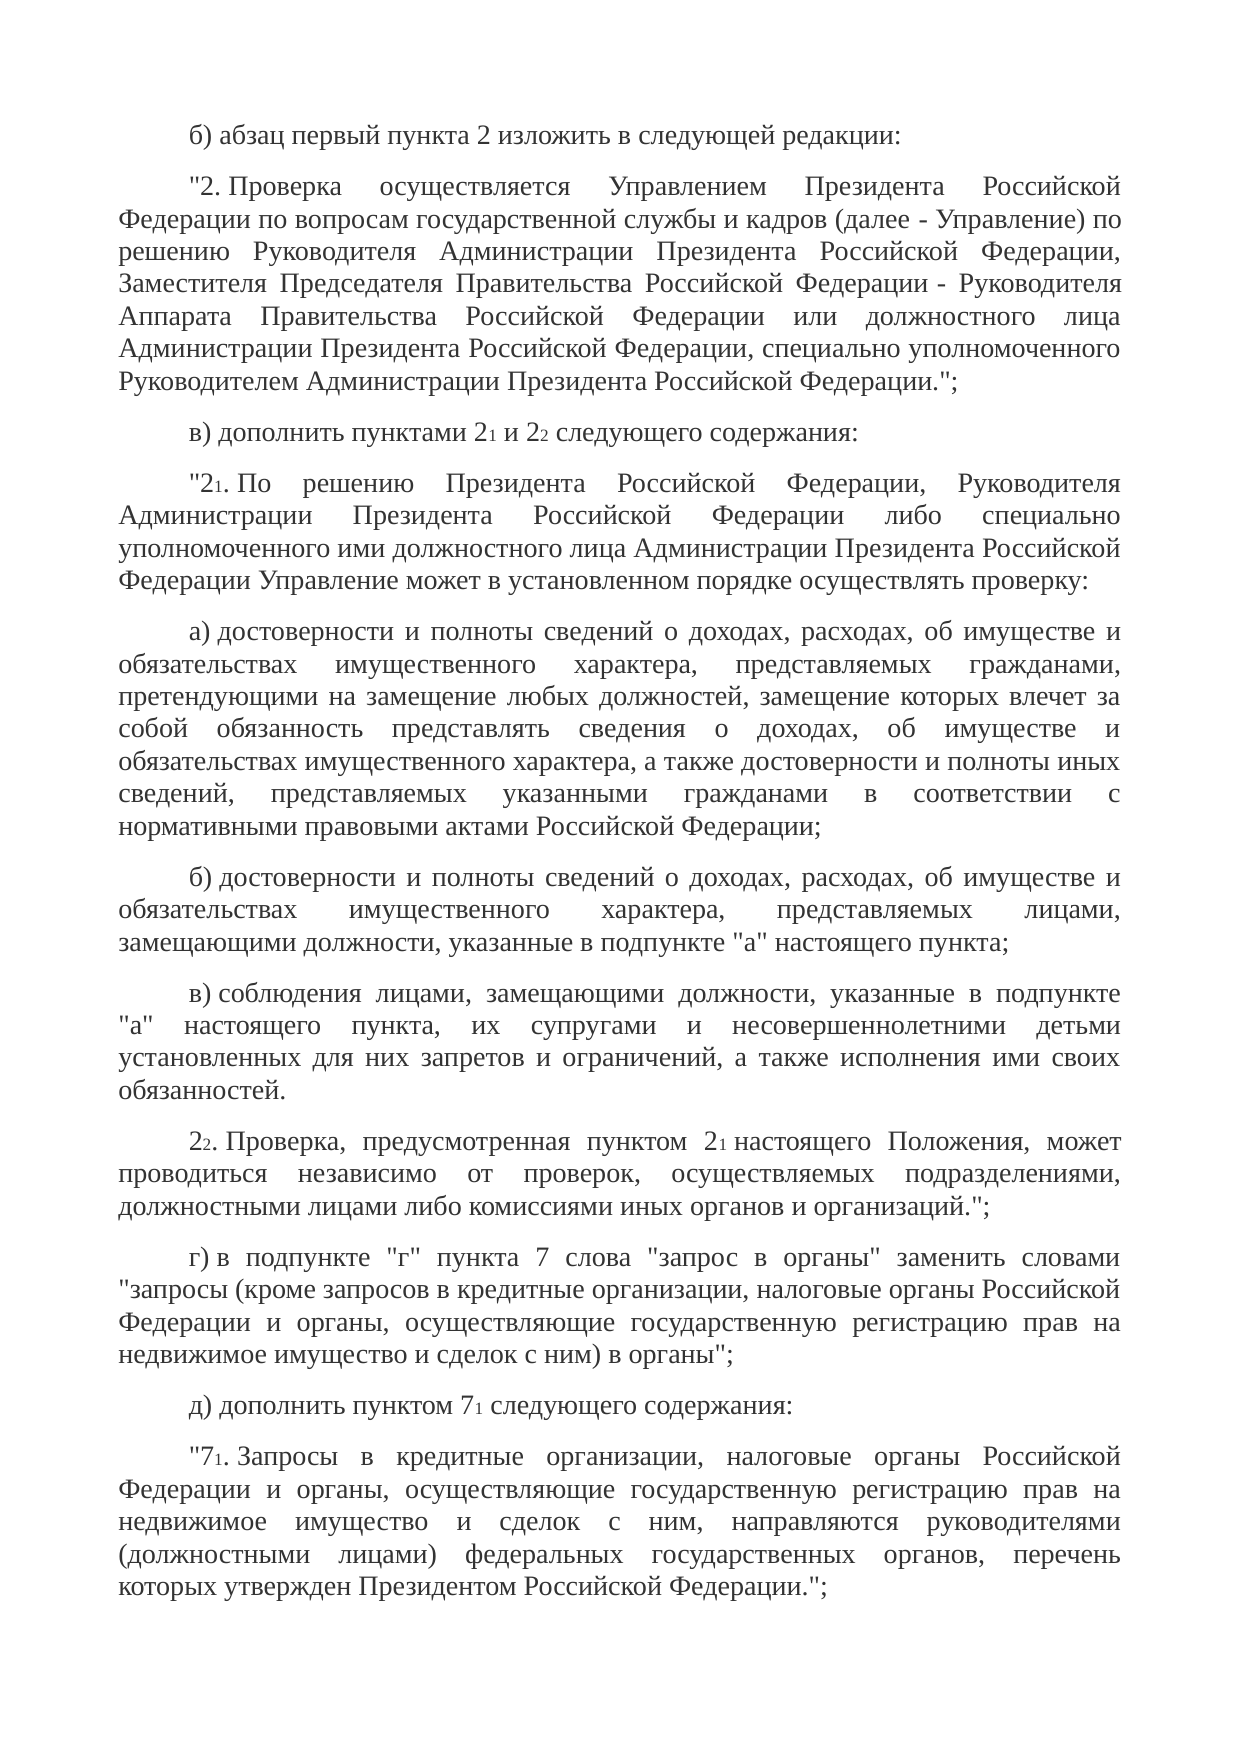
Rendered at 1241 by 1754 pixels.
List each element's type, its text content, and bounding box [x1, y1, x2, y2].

text в) соблюдения лицами, замещающими должности, указанные в подпункте "а" настоящего пункта, их супругами и несовершеннолетними детьми установленных для них запретов и ограничений, а также исполнения ими своих обязанностей. [118, 976, 1122, 1105]
text 22. Проверка, предусмотренная пунктом 21 настоящего Положения, может проводиться независимо от проверок, осуществляемых подразделениями, должностными лицами либо комиссиями иных органов и организаций."; [118, 1124, 1122, 1221]
text в) дополнить пунктами 21 и 22 следующего содержания: [118, 415, 1122, 447]
text "21. По решению Президента Российской Федерации, Руководителя Администрации Президента Российской Федерации либо специально уполномоченного ими должностного лица Администрации Президента Российской Федерации Управление может в установленном порядке осуществлять проверку: [118, 466, 1122, 596]
text "71. Запросы в кредитные организации, налоговые органы Российской Федерации и органы, осуществляющие государственную регистрацию прав на недвижимое имущество и сделок с ним, направляются руководителями (должностными лицами) федеральных государственных органов, перечень которых утвержден Президентом Российской Федерации."; [118, 1439, 1122, 1601]
text б) абзац первый пункта 2 изложить в следующей редакции: [118, 118, 1122, 151]
text д) дополнить пунктом 71 следующего содержания: [118, 1388, 1122, 1421]
text б) достоверности и полноты сведений о доходах, расходах, об имуществе и обязательствах имущественного характера, представляемых лицами, замещающими должности, указанные в подпункте "а" настоящего пункта; [118, 860, 1122, 957]
text а) достоверности и полноты сведений о доходах, расходах, об имуществе и обязательствах имущественного характера, представляемых гражданами, претендующими на замещение любых должностей, замещение которых влечет за собой обязанность представлять сведения о доходах, об имуществе и обязательствах имущественного характера, а также достоверности и полноты иных сведений, представляемых указанными гражданами в соответствии с нормативными правовыми актами Российской Федерации; [118, 614, 1122, 841]
text г) в подпункте "г" пункта 7 слова "запрос в органы" заменить словами "запросы (кроме запросов в кредитные организации, налоговые органы Российской Федерации и органы, осуществляющие государственную регистрацию прав на недвижимое имущество и сделок с ним) в органы"; [118, 1240, 1122, 1369]
text "2. Проверка осуществляется Управлением Президента Российской Федерации по вопросам государственной службы и кадров (далее - Управление) по решению Руководителя Администрации Президента Российской Федерации, Заместителя Председателя Правительства Российской Федерации - Руководителя Аппарата Правительства Российской Федерации или должностного лица Администрации Президента Российской Федерации, специально уполномоченного Руководителем Администрации Президента Российской Федерации."; [118, 169, 1122, 396]
